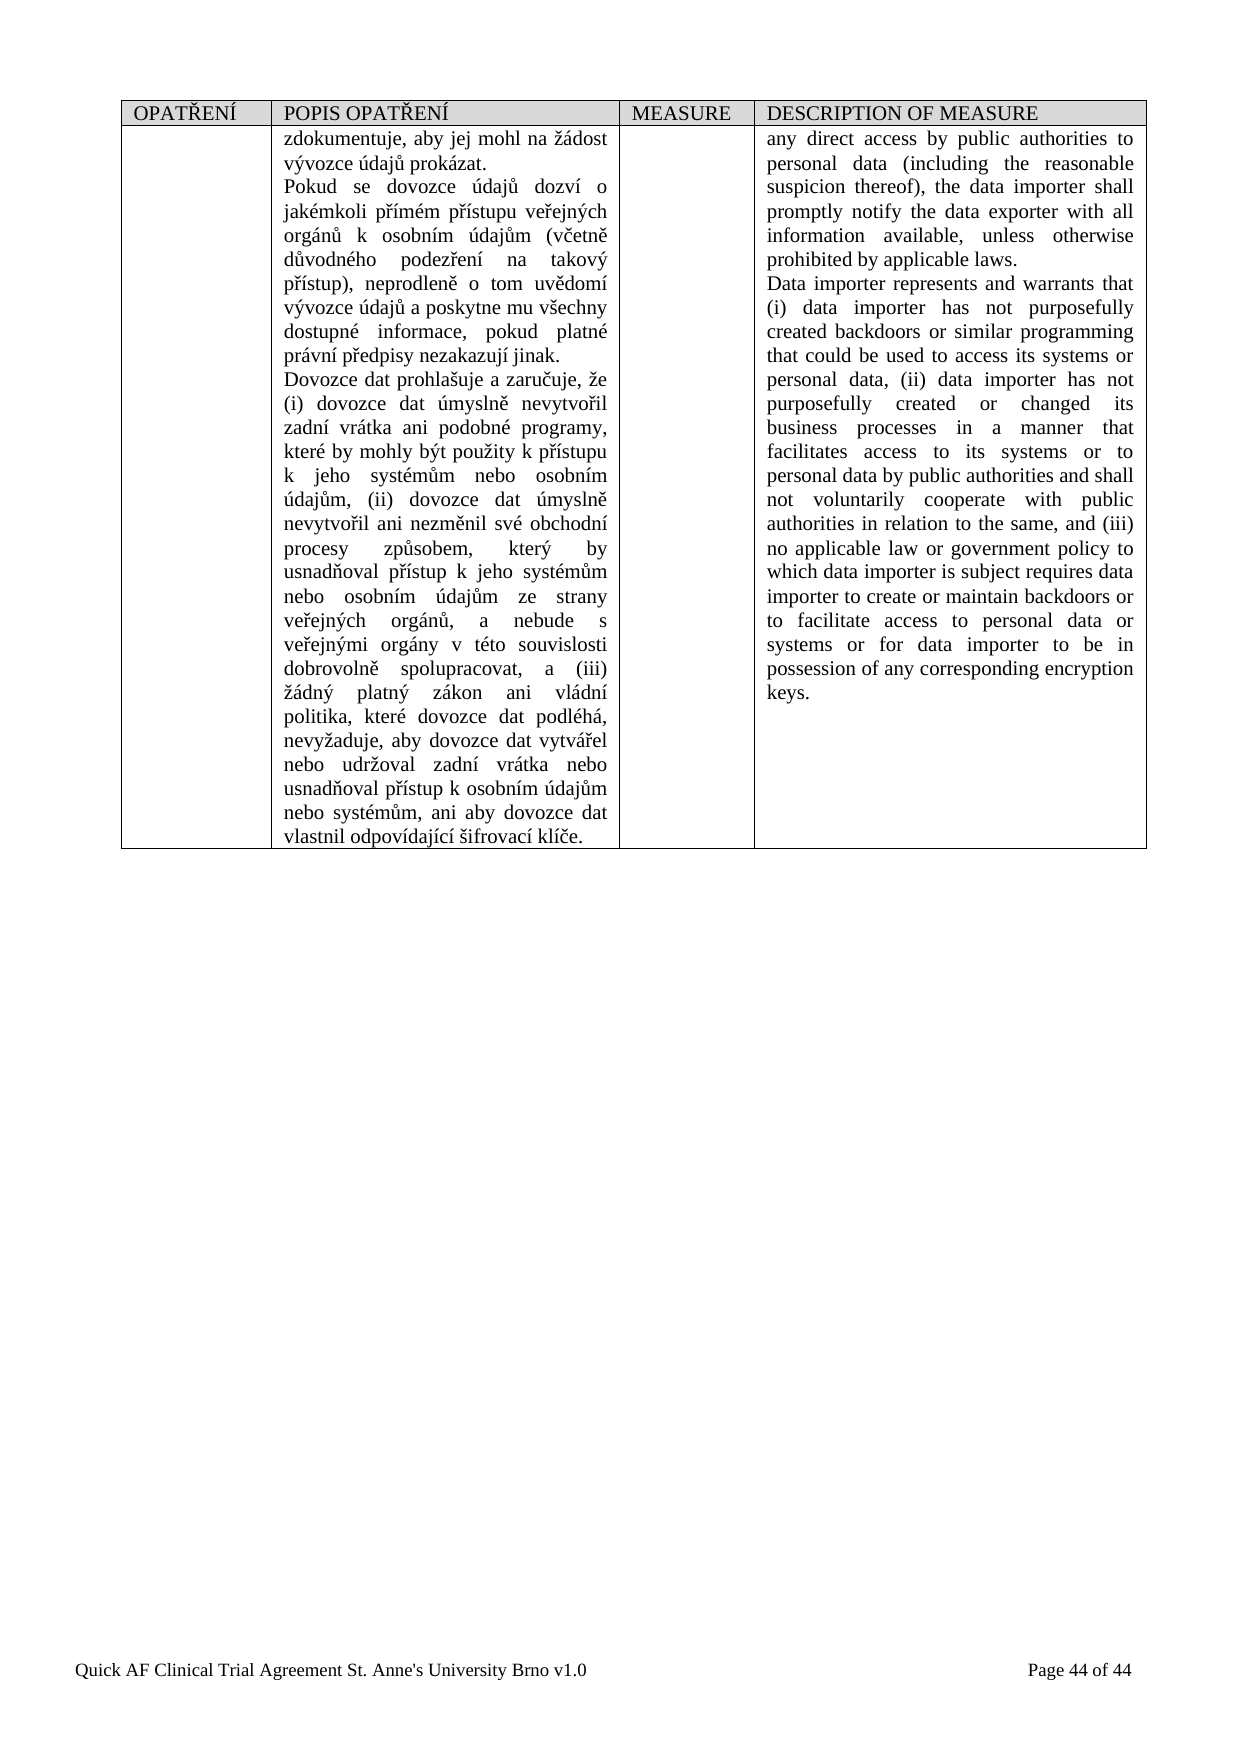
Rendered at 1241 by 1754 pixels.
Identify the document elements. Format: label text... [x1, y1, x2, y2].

table_cell [620, 126, 754, 848]
table_header MEASURE [620, 101, 754, 125]
table_cell [122, 126, 271, 848]
table_cell zdokumentuje, aby jej mohl na žádost vývozce údajů prokázat. Pokud se dovozce údajů dozví o jakémkoli přímém přístupu veřejných orgánů k osobním údajům (včetně důvodného podezření na takový přístup), neprodleně o tom uvědomí vývozce údajů a poskytne mu všechny dostupné informace, pokud platné právní předpisy nezakazují jinak. Dovozce dat prohlašuje a zaručuje, že (i) dovozce dat úmyslně nevytvořil zadní vrátka ani podobné programy, které by mohly být použity k přístupu k jeho systémům nebo osobním údajům, (ii) dovozce dat úmyslně nevytvořil ani nezměnil své obchodní procesy způsobem, který by usnadňoval přístup k jeho systémům nebo osobním údajům ze strany veřejných orgánů, a nebude s veřejnými orgány v této souvislosti dobrovolně spolupracovat, a (iii) žádný platný zákon ani vládní politika, které dovozce dat podléhá, nevyžaduje, aby dovozce dat vytvářel nebo udržoval zadní vrátka nebo usnadňoval přístup k osobním údajům nebo systémům, ani aby dovozce dat vlastnil odpovídající šifrovací klíče. [272, 126, 619, 848]
table_header OPATŘENÍ [122, 101, 271, 125]
table_header POPIS OPATŘENÍ [272, 101, 619, 125]
table_header DESCRIPTION OF MEASURE [755, 101, 1146, 125]
table_cell any direct access by public authorities to personal data (including the reasonable suspicion thereof), the data importer shall promptly notify the data exporter with all information available, unless otherwise prohibited by applicable laws. Data importer represents and warrants that (i) data importer has not purposefully created backdoors or similar programming that could be used to access its systems or personal data, (ii) data importer has not purposefully created or changed its business processes in a manner that facilitates access to its systems or to personal data by public authorities and shall not voluntarily cooperate with public authorities in relation to the same, and (iii) no applicable law or government policy to which data importer is subject requires data importer to create or maintain backdoors or to facilitate access to personal data or systems or for data importer to be in possession of any corresponding encryption keys. [755, 126, 1146, 848]
